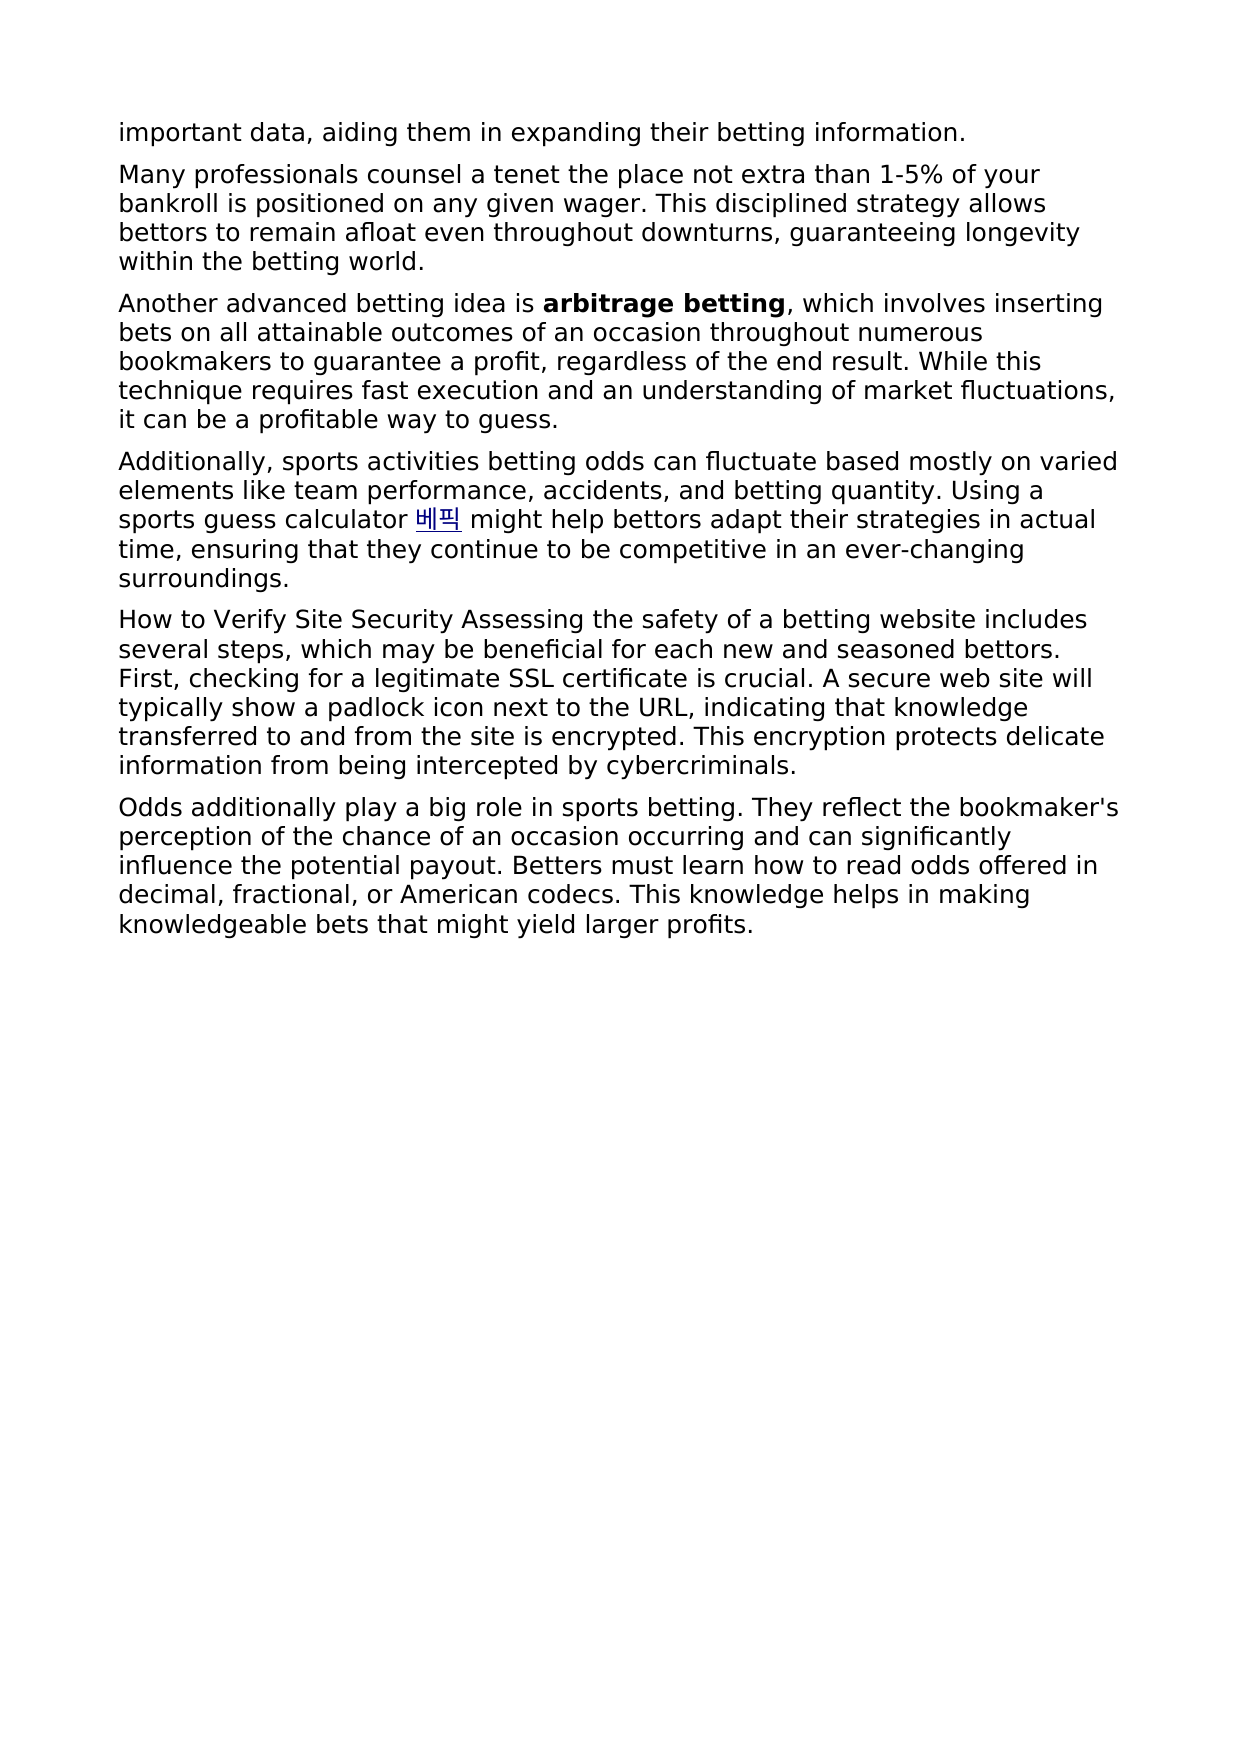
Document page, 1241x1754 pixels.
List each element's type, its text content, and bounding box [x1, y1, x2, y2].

text Many professionals counsel a tenet the place not extra than 1-5% of your bankroll is positioned on any given wager. This disciplined strategy allows bettors to remain afloat even throughout downturns, guaranteeing longevity within the betting world. [118, 160, 1122, 276]
text Additionally, sports activities betting odds can fluctuate based mostly on varied elements like team performance, accidents, and betting quantity. Using a sports guess calculator 베픽 might help bettors adapt their strategies in actual time, ensuring that they continue to be competitive in an ever-changing surroundings. [118, 447, 1122, 593]
text important data, aiding them in expanding their betting information. [118, 118, 1122, 147]
text Another advanced betting idea is arbitrage betting, which involves inserting bets on all attainable outcomes of an occasion throughout numerous bookmakers to guarantee a profit, regardless of the end result. While this technique requires fast execution and an understanding of market fluctuations, it can be a profitable way to guess. [118, 289, 1122, 435]
text Odds additionally play a big role in sports betting. They reflect the bookmaker's perception of the chance of an occasion occurring and can significantly influence the potential payout. Betters must learn how to read odds offered in decimal, fractional, or American codecs. This knowledge helps in making knowledgeable bets that might yield larger profits. [118, 793, 1122, 939]
text How to Verify Site Security Assessing the safety of a betting website includes several steps, which may be beneficial for each new and seasoned bettors. First, checking for a legitimate SSL certificate is crucial. A secure web site will typically show a padlock icon next to the URL, indicating that knowledge transferred to and from the site is encrypted. This encryption protects delicate information from being intercepted by cybercriminals. [118, 606, 1122, 781]
